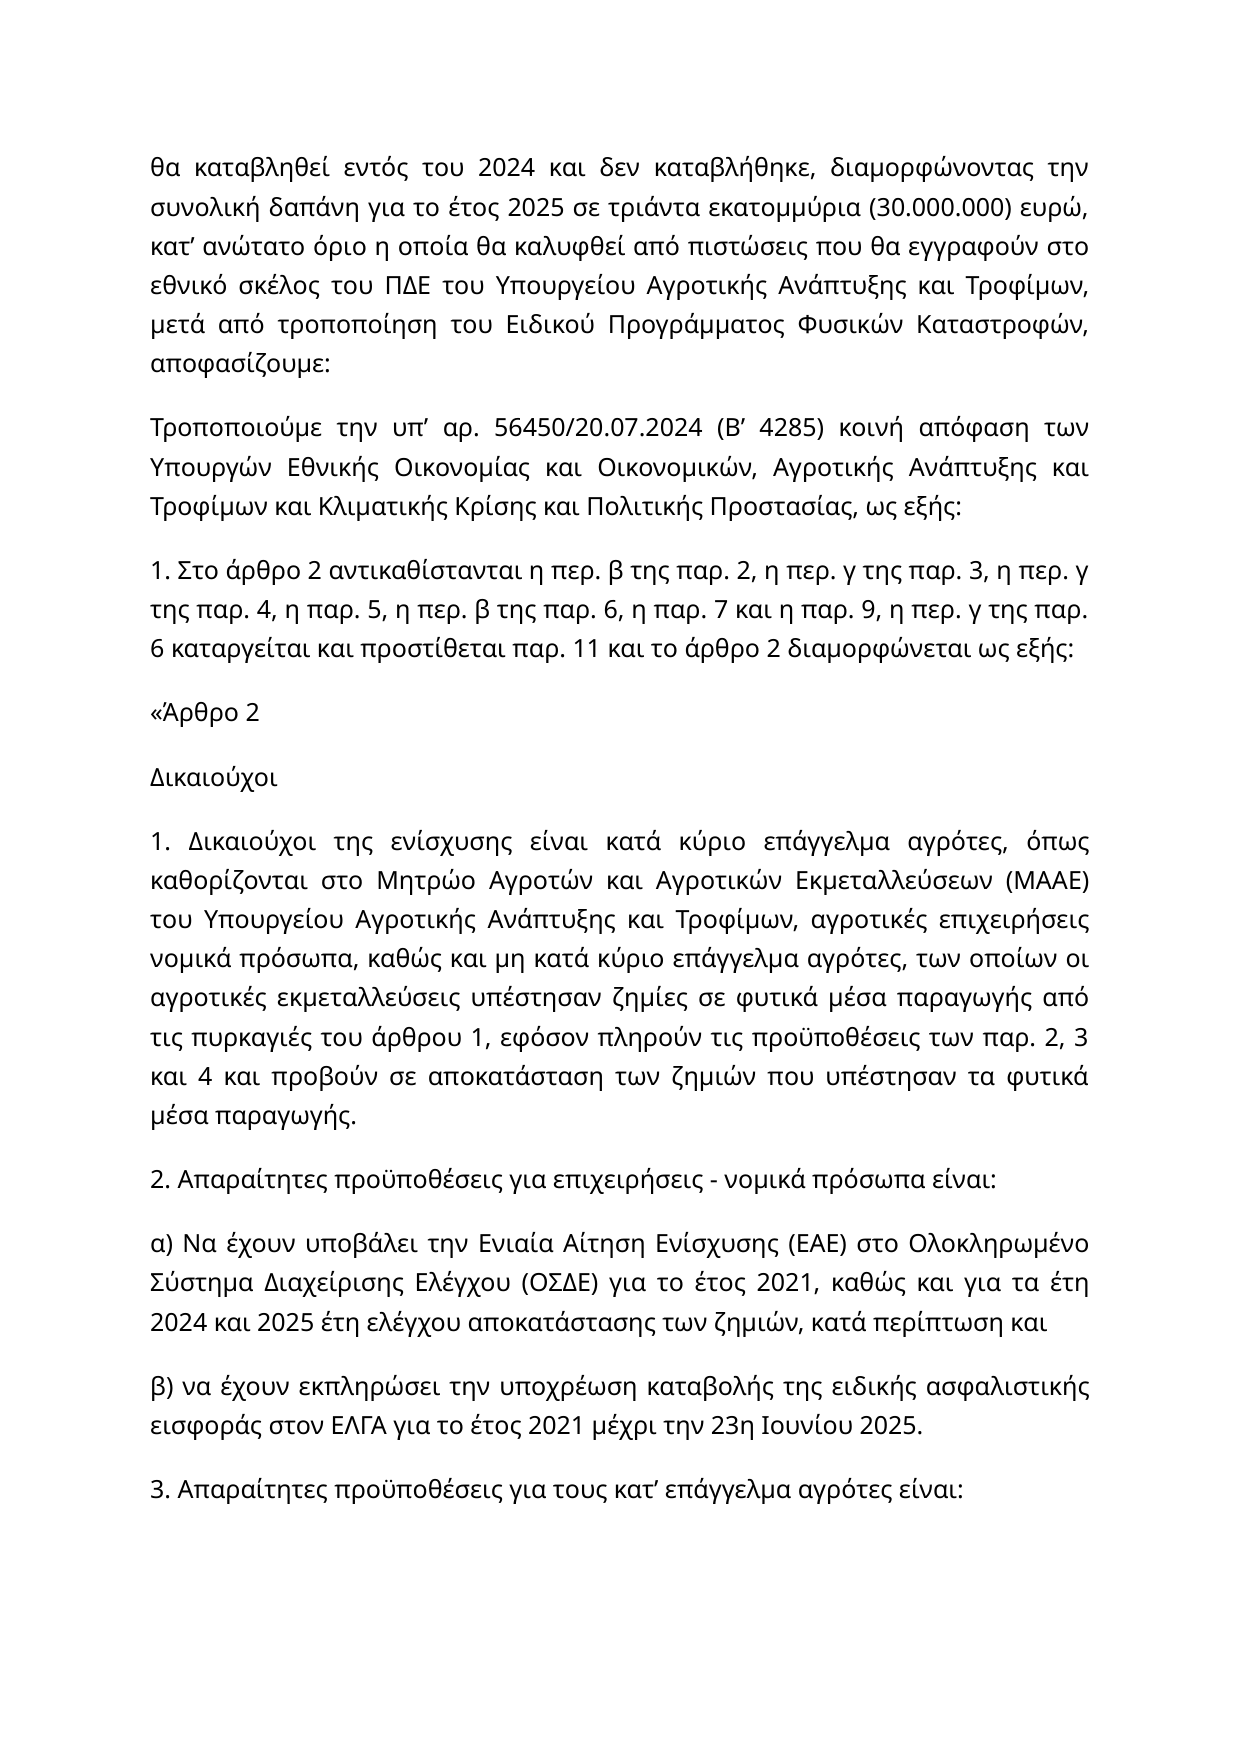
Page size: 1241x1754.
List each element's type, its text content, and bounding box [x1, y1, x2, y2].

text θα καταβληθεί εντός του 2024 και δεν καταβλήθηκε, διαμορφώνοντας την συνολική δαπάνη για το έτος 2025 σε τριάντα εκατομμύρια (30.000.000) ευρώ, κατ’ ανώτατο όριο η οποία θα καλυφθεί από πιστώσεις που θα εγγραφούν στο εθνικό σκέλος του ΠΔΕ του Υπουργείου Αγροτικής Ανάπτυξης και Τροφίμων, μετά από τροποποίηση του Ειδικού Προγράμματος Φυσικών Καταστροφών, αποφασίζουμε: [150, 150, 1090, 380]
text «Άρθρο 2 [150, 695, 1090, 729]
text 1. Δικαιούχοι της ενίσχυσης είναι κατά κύριο επάγγελμα αγρότες, όπως καθορίζονται στο Μητρώο Αγροτών και Αγροτικών Εκμεταλλεύσεων (ΜΑΑΕ) του Υπουργείου Αγροτικής Ανάπτυξης και Τροφίμων, αγροτικές επιχειρήσεις νομικά πρόσωπα, καθώς και μη κατά κύριο επάγγελμα αγρότες, των οποίων οι αγροτικές εκμεταλλεύσεις υπέστησαν ζημίες σε φυτικά μέσα παραγωγής από τις πυρκαγιές του άρθρου 1, εφόσον πληρούν τις προϋποθέσεις των παρ. 2, 3 και 4 και προβούν σε αποκατάσταση των ζημιών που υπέστησαν τα φυτικά μέσα παραγωγής. [150, 823, 1090, 1132]
text β) να έχουν εκπληρώσει την υποχρέωση καταβολής της ειδικής ασφαλιστικής εισφοράς στον ΕΛΓΑ για το έτος 2021 μέχρι την 23η Ιουνίου 2025. [150, 1368, 1090, 1442]
text α) Να έχουν υποβάλει την Ενιαία Αίτηση Ενίσχυσης (ΕΑΕ) στο Ολοκληρωμένο Σύστημα Διαχείρισης Ελέγχου (ΟΣΔΕ) για το έτος 2021, καθώς και για τα έτη 2024 και 2025 έτη ελέγχου αποκατάστασης των ζημιών, κατά περίπτωση και [150, 1226, 1090, 1338]
text Τροποποιούμε την υπ’ αρ. 56450/20.07.2024 (Β’ 4285) κοινή απόφαση των Υπουργών Εθνικής Οικονομίας και Οικονομικών, Αγροτικής Ανάπτυξης και Τροφίμων και Κλιματικής Κρίσης και Πολιτικής Προστασίας, ως εξής: [150, 410, 1090, 522]
text 3. Απαραίτητες προϋποθέσεις για τους κατ’ επάγγελμα αγρότες είναι: [150, 1472, 1090, 1506]
text Δικαιούχοι [150, 759, 1090, 793]
text 1. Στο άρθρο 2 αντικαθίστανται η περ. β της παρ. 2, η περ. γ της παρ. 3, η περ. γ της παρ. 4, η παρ. 5, η περ. β της παρ. 6, η παρ. 7 και η παρ. 9, η περ. γ της παρ. 6 καταργείται και προστίθεται παρ. 11 και το άρθρο 2 διαμορφώνεται ως εξής: [150, 552, 1090, 665]
text 2. Απαραίτητες προϋποθέσεις για επιχειρήσεις - νομικά πρόσωπα είναι: [150, 1162, 1090, 1196]
